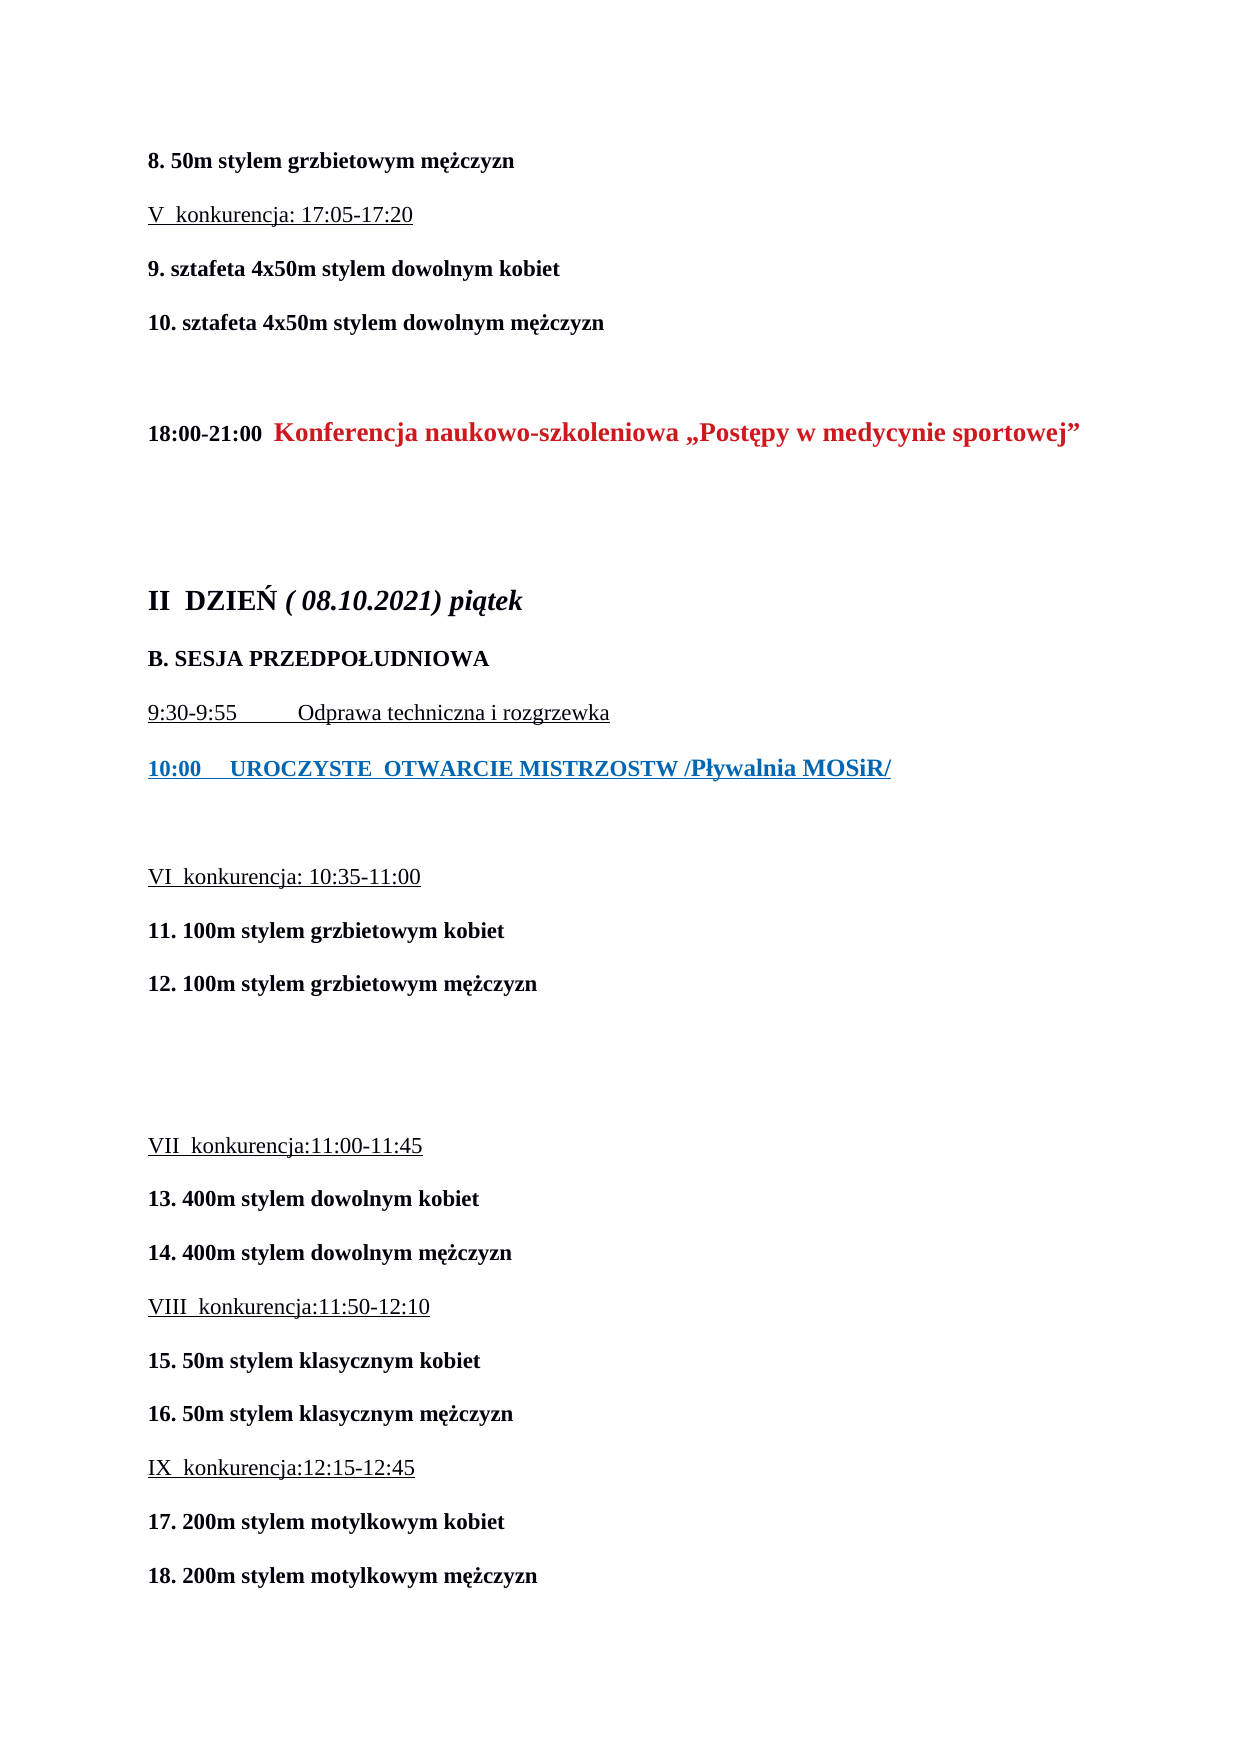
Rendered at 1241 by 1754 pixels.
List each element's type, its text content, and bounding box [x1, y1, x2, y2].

text 8. 50m stylem grzbietowym mężczyzn [148, 148, 1107, 174]
text IX konkurencja:12:15-12:45 [148, 1454, 1107, 1481]
text 17. 200m stylem motylkowym kobiet [148, 1508, 1107, 1534]
text II DZIEŃ ( 08.10.2021) piątek [148, 583, 1107, 617]
text V konkurencja: 17:05-17:20 [148, 201, 1107, 228]
text 9. sztafeta 4x50m stylem dowolnym kobiet [148, 255, 1107, 281]
text 15. 50m stylem klasycznym kobiet [148, 1347, 1107, 1373]
text 13. 400m stylem dowolnym kobiet [148, 1186, 1107, 1212]
text B. SESJA PRZEDPOŁUDNIOWA [148, 645, 1107, 672]
text 10:00 UROCZYSTE OTWARCIE MISTRZOSTW /Pływalnia MOSiR/ [148, 753, 1107, 781]
text VIII konkurencja:11:50-12:10 [148, 1293, 1107, 1319]
text 9:30-9:55 Odprawa techniczna i rozgrzewka [148, 699, 1107, 725]
text 18:00-21:00 Konferencja naukowo-szkoleniowa „Postępy w medycynie sportowej” [148, 416, 1107, 447]
text 10. sztafeta 4x50m stylem dowolnym mężczyzn [148, 309, 1107, 335]
text 18. 200m stylem motylkowym mężczyzn [148, 1562, 1107, 1588]
text 12. 100m stylem grzbietowym mężczyzn [148, 971, 1107, 997]
text 14. 400m stylem dowolnym mężczyzn [148, 1239, 1107, 1266]
text VI konkurencja: 10:35-11:00 [148, 863, 1107, 889]
text VII konkurencja:11:00-11:45 [148, 1132, 1107, 1158]
text 11. 100m stylem grzbietowym kobiet [148, 917, 1107, 943]
text 16. 50m stylem klasycznym mężczyzn [148, 1401, 1107, 1427]
